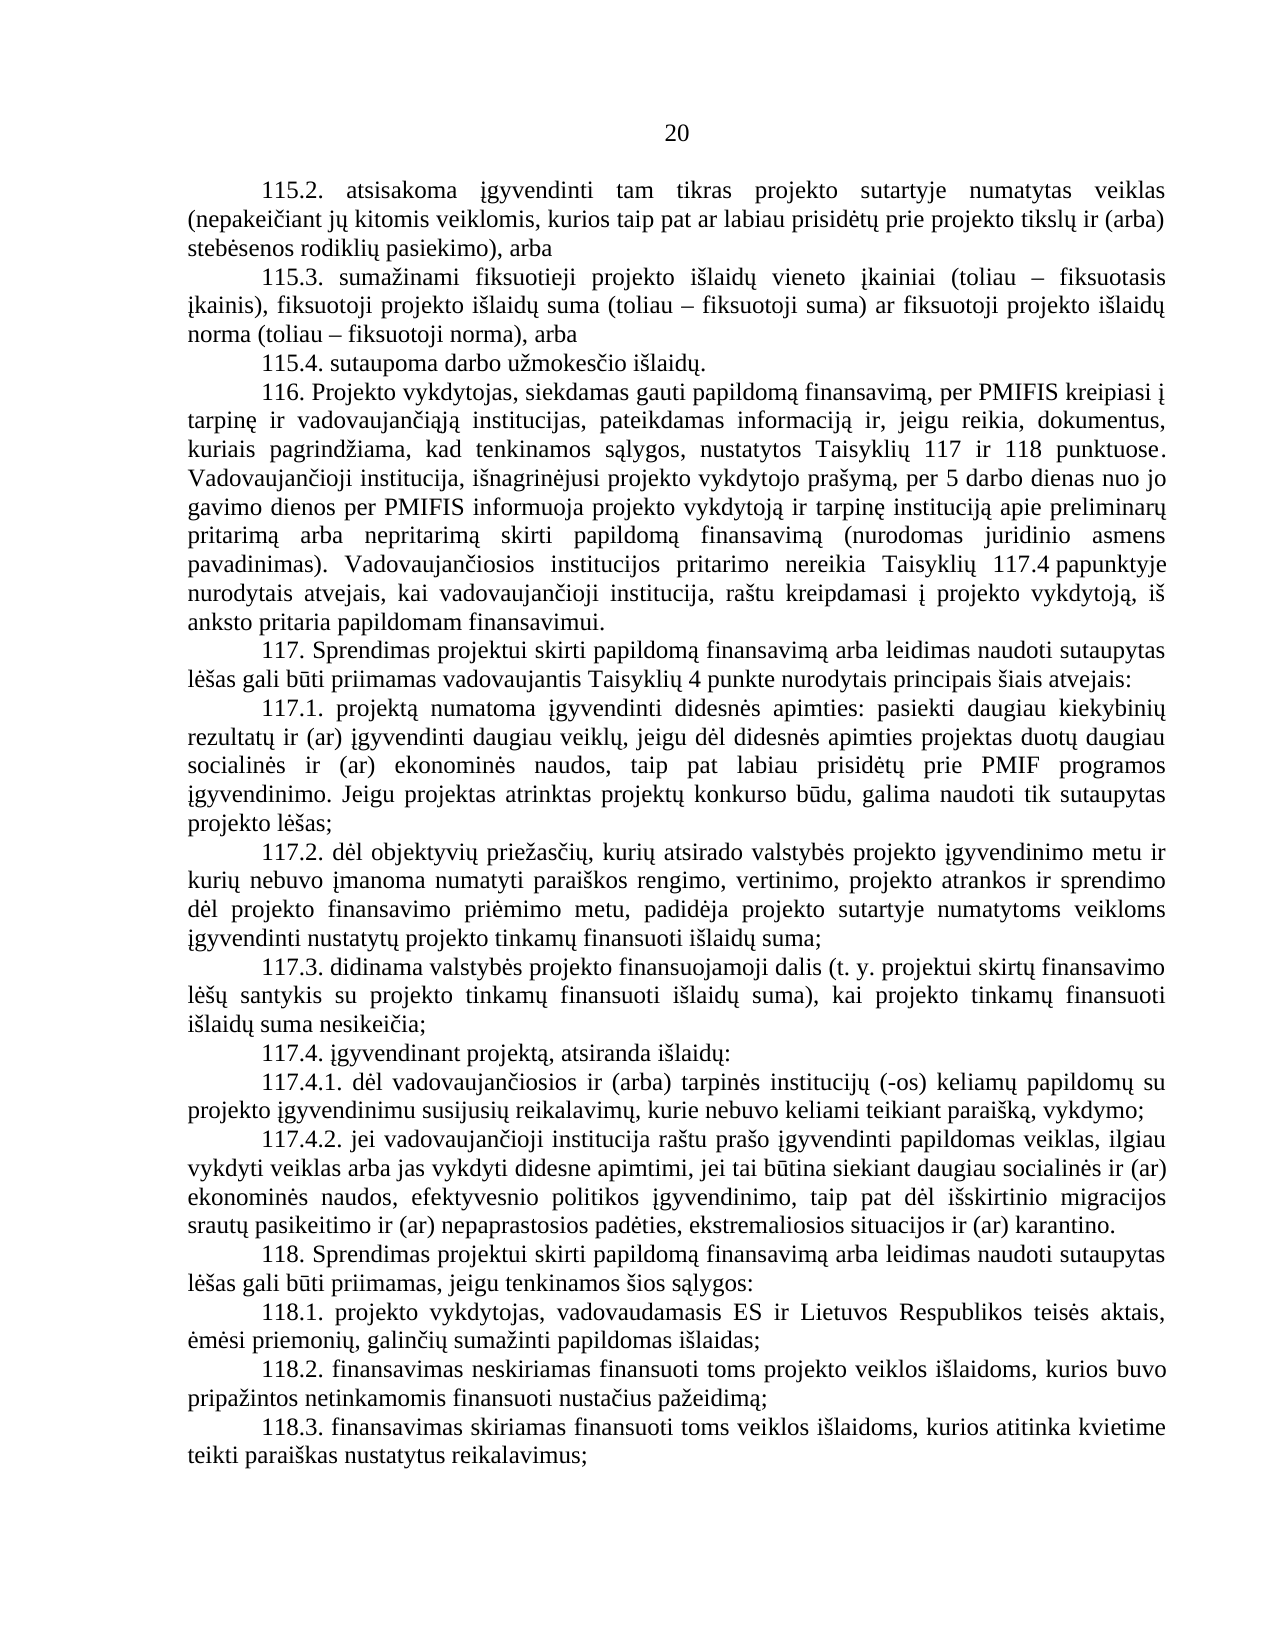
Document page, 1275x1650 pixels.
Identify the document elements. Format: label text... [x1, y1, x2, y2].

text 118.1. projekto vykdytojas, vadovaudamasis ES ir Lietuvos Respublikos teisės aktais, ėmėsi priemonių, galinčių sumažinti papildomas išlaidas; [187, 1297, 1167, 1354]
text 117.1. projektą numatoma įgyvendinti didesnės apimties: pasiekti daugiau kiekybinių rezultatų ir (ar) įgyvendinti daugiau veiklų, jeigu dėl didesnės apimties projektas duotų daugiau socialinės ir (ar) ekonominės naudos, taip pat labiau prisidėtų prie PMIF programos įgyvendinimo. Jeigu projektas atrinktas projektų konkurso būdu, galima naudoti tik sutaupytas projekto lėšas; [187, 693, 1167, 837]
text 118.3. finansavimas skiriamas finansuoti toms veiklos išlaidoms, kurios atitinka kvietime teikti paraiškas nustatytus reikalavimus; [187, 1412, 1167, 1469]
text 117. Sprendimas projektui skirti papildomą finansavimą arba leidimas naudoti sutaupytas lėšas gali būti priimamas vadovaujantis Taisyklių 4 punkte nurodytais principais šiais atvejais: [187, 636, 1167, 693]
text 117.2. dėl objektyvių priežasčių, kurių atsirado valstybės projekto įgyvendinimo metu ir kurių nebuvo įmanoma numatyti paraiškos rengimo, vertinimo, projekto atrankos ir sprendimo dėl projekto finansavimo priėmimo metu, padidėja projekto sutartyje numatytoms veikloms įgyvendinti nustatytų projekto tinkamų finansuoti išlaidų suma; [187, 837, 1167, 952]
text 118. Sprendimas projektui skirti papildomą finansavimą arba leidimas naudoti sutaupytas lėšas gali būti priimamas, jeigu tenkinamos šios sąlygos: [187, 1239, 1167, 1297]
text 115.4. sutaupoma darbo užmokesčio išlaidų. [187, 348, 1167, 377]
text 115.3. sumažinami fiksuotieji projekto išlaidų vieneto įkainiai (toliau – fiksuotasis įkainis), fiksuotoji projekto išlaidų suma (toliau – fiksuotoji suma) ar fiksuotoji projekto išlaidų norma (toliau – fiksuotoji norma), arba [187, 262, 1167, 348]
text 115.2. atsisakoma įgyvendinti tam tikras projekto sutartyje numatytas veiklas (nepakeičiant jų kitomis veiklomis, kurios taip pat ar labiau prisidėtų prie projekto tikslų ir (arba) stebėsenos rodiklių pasiekimo), arba [187, 176, 1167, 262]
text 116. Projekto vykdytojas, siekdamas gauti papildomą finansavimą, per PMIFIS kreipiasi į tarpinę ir vadovaujančiąją institucijas, pateikdamas informaciją ir, jeigu reikia, dokumentus, kuriais pagrindžiama, kad tenkinamos sąlygos, nustatytos Taisyklių 117 ir 118 punktuose. Vadovaujančioji institucija, išnagrinėjusi projekto vykdytojo prašymą, per 5 darbo dienas nuo jo gavimo dienos per PMIFIS informuoja projekto vykdytoją ir tarpinę instituciją apie preliminarų pritarimą arba nepritarimą skirti papildomą finansavimą (nurodomas juridinio asmens pavadinimas). Vadovaujančiosios institucijos pritarimo nereikia Taisyklių 117.4 papunktyje nurodytais atvejais, kai vadovaujančioji institucija, raštu kreipdamasi į projekto vykdytoją, iš anksto pritaria papildomam finansavimui. [187, 377, 1167, 636]
text 117.4.1. dėl vadovaujančiosios ir (arba) tarpinės institucijų (-os) keliamų papildomų su projekto įgyvendinimu susijusių reikalavimų, kurie nebuvo keliami teikiant paraišką, vykdymo; [187, 1067, 1167, 1124]
text 117.3. didinama valstybės projekto finansuojamoji dalis (t. y. projektui skirtų finansavimo lėšų santykis su projekto tinkamų finansuoti išlaidų suma), kai projekto tinkamų finansuoti išlaidų suma nesikeičia; [187, 952, 1167, 1038]
text 118.2. finansavimas neskiriamas finansuoti toms projekto veiklos išlaidoms, kurios buvo pripažintos netinkamomis finansuoti nustačius pažeidimą; [187, 1354, 1167, 1412]
text 117.4. įgyvendinant projektą, atsiranda išlaidų: [187, 1038, 1167, 1067]
text 117.4.2. jei vadovaujančioji institucija raštu prašo įgyvendinti papildomas veiklas, ilgiau vykdyti veiklas arba jas vykdyti didesne apimtimi, jei tai būtina siekiant daugiau socialinės ir (ar) ekonominės naudos, efektyvesnio politikos įgyvendinimo, taip pat dėl išskirtinio migracijos srautų pasikeitimo ir (ar) nepaprastosios padėties, ekstremaliosios situacijos ir (ar) karantino. [187, 1124, 1167, 1239]
